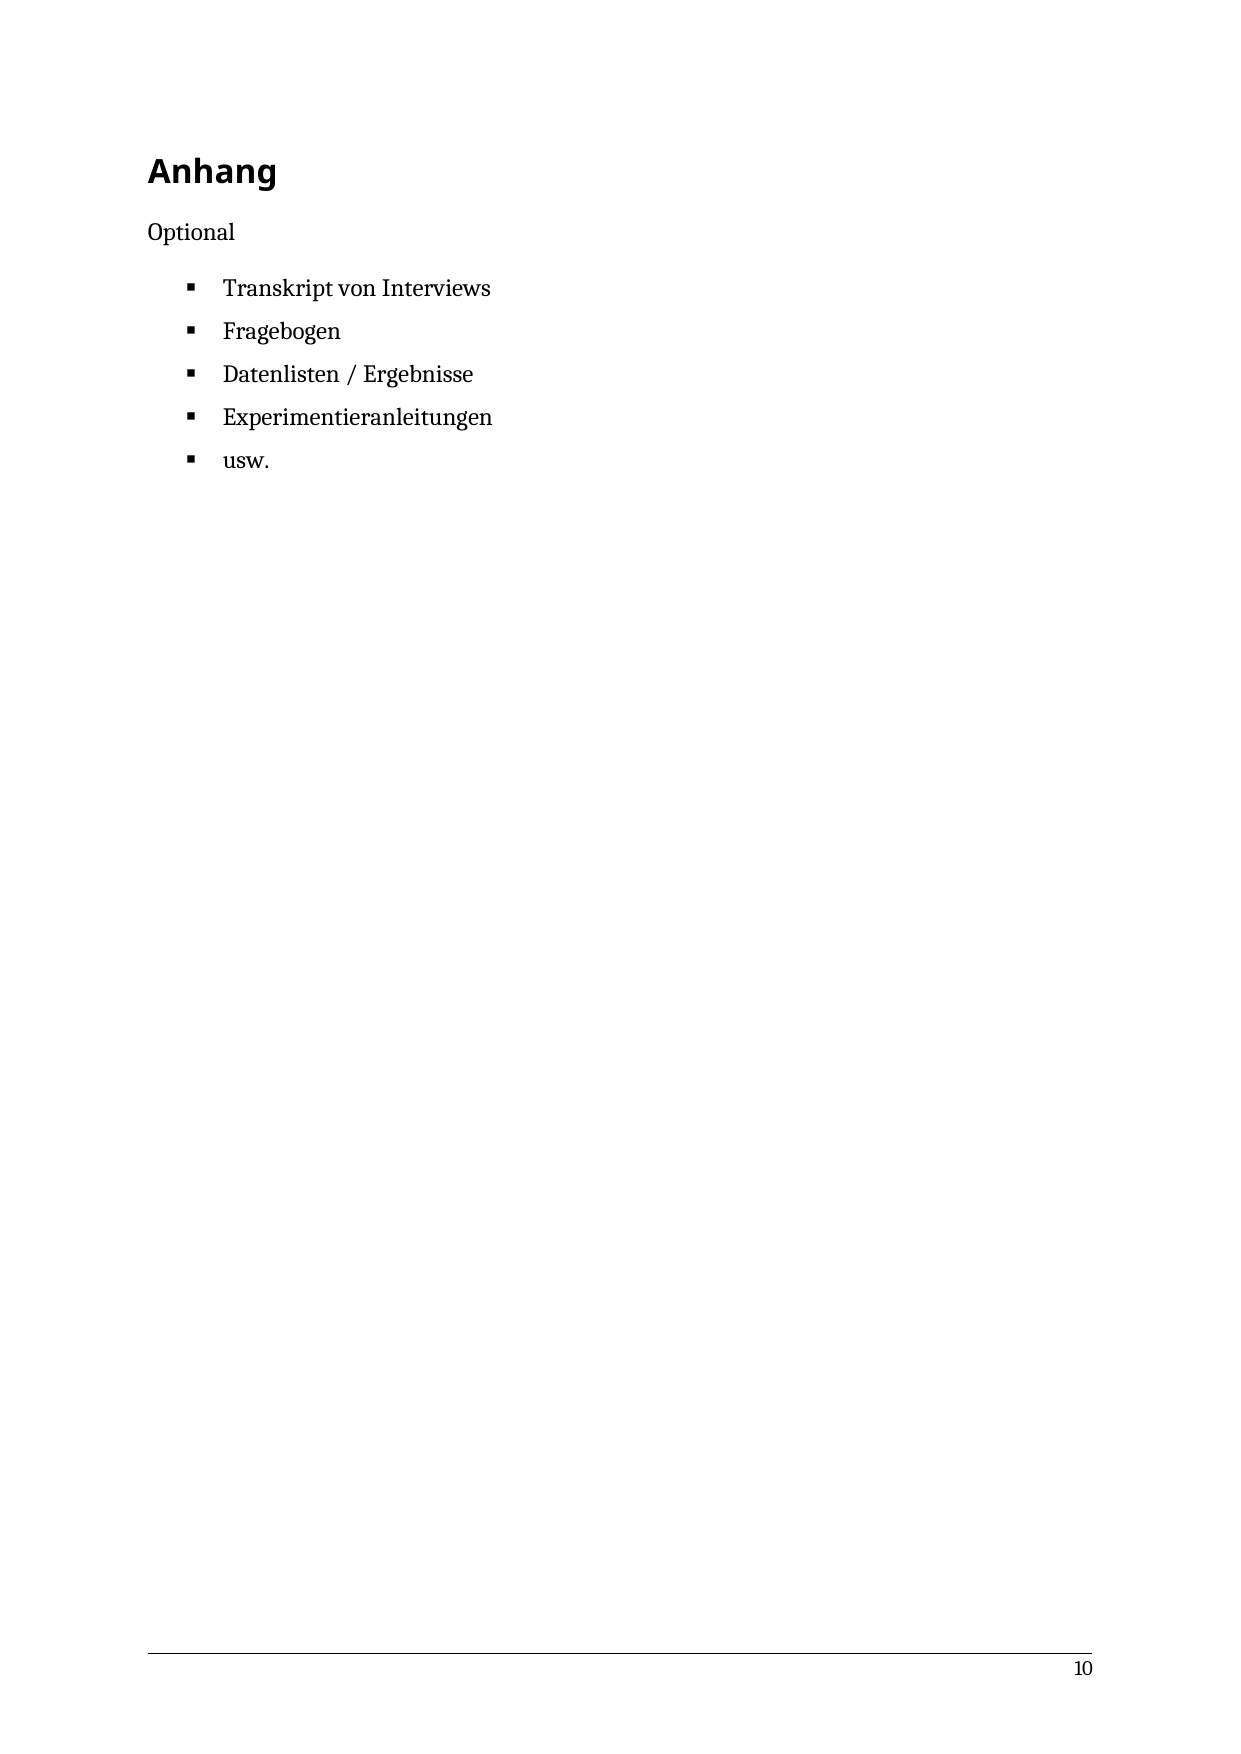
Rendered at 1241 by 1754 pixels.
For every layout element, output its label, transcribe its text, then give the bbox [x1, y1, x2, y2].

list Transkript von Interviews [185, 274, 1092, 302]
list Experimentieranleitungen [185, 403, 1092, 432]
text Optional [148, 218, 1092, 247]
list Fragebogen [185, 317, 1092, 346]
list usw. [185, 446, 1092, 475]
list Datenlisten / Ergebnisse [185, 360, 1092, 389]
text Anhang [148, 148, 1092, 193]
